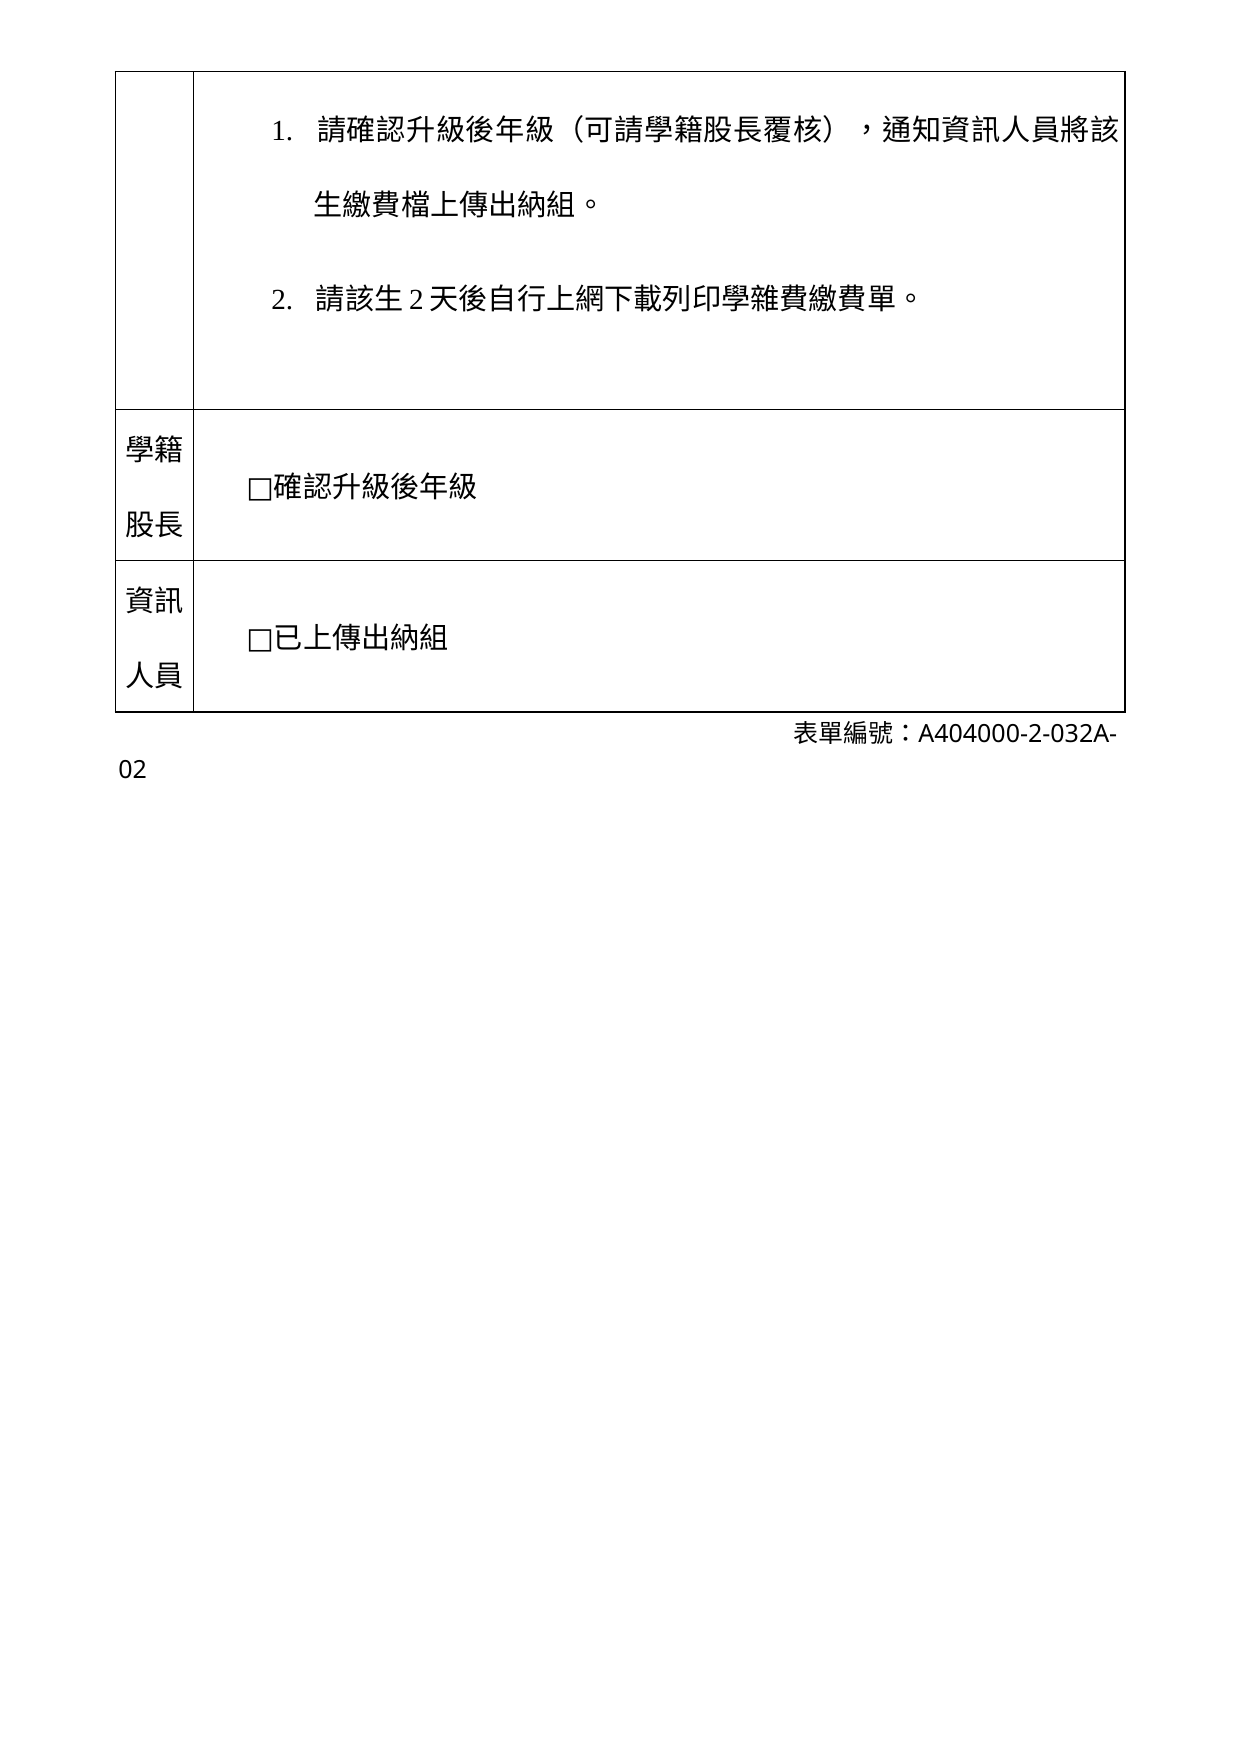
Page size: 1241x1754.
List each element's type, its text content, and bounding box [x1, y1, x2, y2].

table_header 作業程序： □必辦事項: 學籍／學籍異動／復學／輸入資料後／點選提前復學，按確認 未升級前學籍檔不需更新年級。 已作升級後需請確認復學後年級，如有異動請更新學籍檔正確年級（每學期作學籍升級時間約為8/1、2/1） □升級後年級： 年級 ※如繳費檔業已統一上傳至出納組(上傳時間約為7月底及1月中)，需續辦下列事項： 請確認升級後年級（可請學籍股長覆核），通知資訊人員將該生繳費檔上傳出納組。 請該生2天後自行上網下載列印學雜費繳費單。 [194, 72, 1124, 409]
table_header [116, 72, 193, 409]
table_cell □已上傳出納組 [194, 561, 1124, 711]
table_cell □確認升級後年級 [194, 410, 1124, 560]
table_cell 資訊人員 [116, 561, 193, 711]
table_cell 學籍股長 [116, 410, 193, 560]
text 表單編號：A404000-2-032A-02 [118, 713, 1122, 787]
